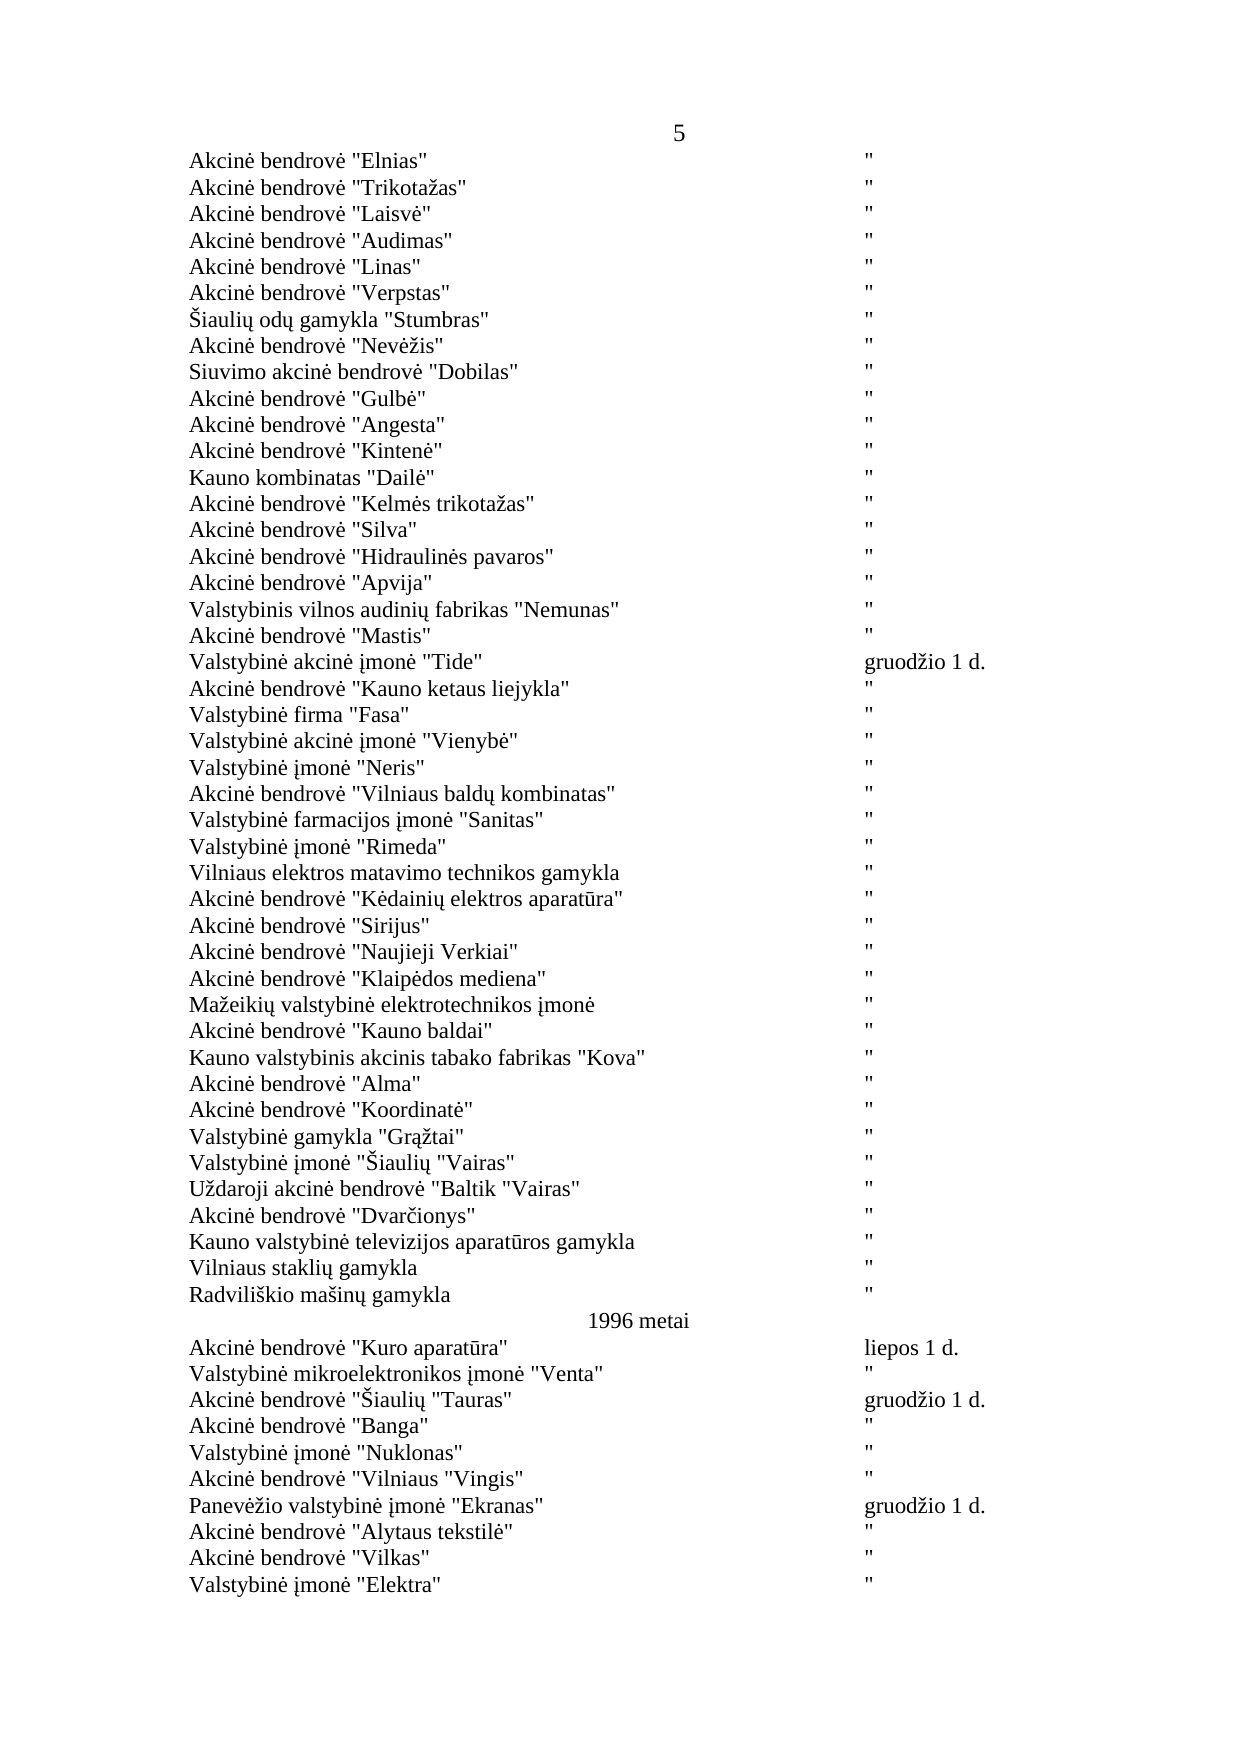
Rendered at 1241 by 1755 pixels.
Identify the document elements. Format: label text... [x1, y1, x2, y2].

table_cell Akcinė bendrovė "Apvija" [177, 569, 853, 596]
table_cell " [853, 1439, 1100, 1465]
table_cell " [853, 859, 1100, 886]
table_cell Akcinė bendrovė "Silva" [177, 517, 853, 543]
table_cell Akcinė bendrovė "Vilniaus baldų kombinatas" [177, 780, 853, 806]
table_cell Valstybinė farmacijos įmonė "Sanitas" [177, 806, 853, 833]
table_cell " [853, 701, 1100, 727]
table_cell Akcinė bendrovė "Sirijus" [177, 912, 853, 938]
table_cell Siuvimo akcinė bendrovė "Dobilas" [177, 359, 853, 385]
table_cell gruodžio 1 d. [853, 1386, 1100, 1413]
table_cell " [853, 1281, 1100, 1307]
table_cell " [853, 543, 1100, 569]
table_cell Akcinė bendrovė "Kauno ketaus liejykla" [177, 675, 853, 701]
table_cell Vilniaus staklių gamykla [177, 1255, 853, 1281]
table_cell Kauno valstybinis akcinis tabako fabrikas "Kova" [177, 1044, 853, 1070]
table_cell Valstybinė įmonė "Elektra" [177, 1571, 853, 1597]
table_cell " [853, 174, 1100, 200]
table_cell Akcinė bendrovė "Linas" [177, 253, 853, 279]
table_cell " [853, 200, 1100, 227]
table_cell " [853, 780, 1100, 806]
table_cell Akcinė bendrovė "Hidraulinės pavaros" [177, 543, 853, 569]
table_cell " [853, 1096, 1100, 1123]
table_cell Akcinė bendrovė "Banga" [177, 1413, 853, 1439]
table_cell " [853, 1123, 1100, 1149]
table_cell " [853, 1017, 1100, 1044]
table_cell " [853, 1544, 1100, 1571]
table_cell gruodžio 1 d. [853, 1492, 1100, 1518]
table_cell Akcinė bendrovė "Kauno baldai" [177, 1017, 853, 1044]
table_cell Valstybinis vilnos audinių fabrikas "Nemunas" [177, 596, 853, 622]
table_cell " [853, 490, 1100, 517]
table_cell Radviliškio mašinų gamykla [177, 1281, 853, 1307]
table_cell " [853, 1571, 1100, 1597]
table_cell " [853, 1044, 1100, 1070]
table_cell Akcinė bendrovė "Gulbė" [177, 385, 853, 411]
table_cell Šiaulių odų gamykla "Stumbras" [177, 306, 853, 332]
table_cell " [853, 411, 1100, 437]
table_cell " [853, 1360, 1100, 1386]
table_cell " [853, 1202, 1100, 1228]
table_cell " [853, 306, 1100, 332]
table_cell " [853, 912, 1100, 938]
table_cell " [853, 385, 1100, 411]
table_cell " [853, 754, 1100, 780]
table_cell " [853, 622, 1100, 648]
table_cell " [853, 1149, 1100, 1175]
table_cell " [853, 148, 1100, 174]
table_cell Akcinė bendrovė "Audimas" [177, 227, 853, 253]
table_cell Akcinė bendrovė "Laisvė" [177, 200, 853, 227]
table_cell Akcinė bendrovė "Vilkas" [177, 1544, 853, 1571]
table_cell Mažeikių valstybinė elektrotechnikos įmonė [177, 991, 853, 1017]
table_cell " [853, 965, 1100, 991]
table_cell " [853, 359, 1100, 385]
table_cell " [853, 1175, 1100, 1202]
table_cell Akcinė bendrovė "Dvarčionys" [177, 1202, 853, 1228]
table_cell Akcinė bendrovė "Elnias" [177, 148, 853, 174]
table_cell Akcinė bendrovė "Alytaus tekstilė" [177, 1518, 853, 1544]
table_cell Akcinė bendrovė "Trikotažas" [177, 174, 853, 200]
table_cell Akcinė bendrovė "Kuro aparatūra" [177, 1334, 853, 1360]
table_cell Valstybinė akcinė įmonė "Vienybė" [177, 728, 853, 754]
table_cell Panevėžio valstybinė įmonė "Ekranas" [177, 1492, 853, 1518]
table_cell " [853, 1413, 1100, 1439]
table_cell " [853, 833, 1100, 859]
table_cell 1996 metai [177, 1307, 1100, 1333]
table_cell Valstybinė įmonė "Nuklonas" [177, 1439, 853, 1465]
table_cell " [853, 227, 1100, 253]
table_cell Akcinė bendrovė "Alma" [177, 1070, 853, 1096]
table_cell " [853, 806, 1100, 833]
table_cell Akcinė bendrovė "Naujieji Verkiai" [177, 938, 853, 964]
table_cell Valstybinė įmonė "Neris" [177, 754, 853, 780]
table_cell Akcinė bendrovė "Mastis" [177, 622, 853, 648]
table_cell " [853, 279, 1100, 306]
table_cell Akcinė bendrovė "Koordinatė" [177, 1096, 853, 1123]
table_cell " [853, 438, 1100, 464]
table_cell " [853, 886, 1100, 912]
table_cell Valstybinė firma "Fasa" [177, 701, 853, 727]
table_cell " [853, 728, 1100, 754]
table_cell Akcinė bendrovė "Verpstas" [177, 279, 853, 306]
table_cell Akcinė bendrovė "Kėdainių elektros aparatūra" [177, 886, 853, 912]
table_cell Akcinė bendrovė "Klaipėdos mediena" [177, 965, 853, 991]
table_cell Valstybinė įmonė "Rimeda" [177, 833, 853, 859]
table_cell Valstybinė akcinė įmonė "Tide" [177, 648, 853, 675]
table_cell " [853, 1070, 1100, 1096]
table_cell Valstybinė mikroelektronikos įmonė "Venta" [177, 1360, 853, 1386]
table_cell " [853, 675, 1100, 701]
table_cell " [853, 1255, 1100, 1281]
table_cell " [853, 991, 1100, 1017]
table_cell Akcinė bendrovė "Šiaulių "Tauras" [177, 1386, 853, 1413]
table_cell " [853, 596, 1100, 622]
table_cell " [853, 253, 1100, 279]
table_cell Kauno valstybinė televizijos aparatūros gamykla [177, 1228, 853, 1254]
table_cell Akcinė bendrovė "Kelmės trikotažas" [177, 490, 853, 517]
table_cell " [853, 1518, 1100, 1544]
table_cell " [853, 332, 1100, 358]
table_cell liepos 1 d. [853, 1334, 1100, 1360]
table_cell " [853, 569, 1100, 596]
table_cell Valstybinė įmonė "Šiaulių "Vairas" [177, 1149, 853, 1175]
table_cell Akcinė bendrovė "Angesta" [177, 411, 853, 437]
table_cell " [853, 1465, 1100, 1492]
table_cell " [853, 464, 1100, 490]
table_cell " [853, 517, 1100, 543]
table_cell Kauno kombinatas "Dailė" [177, 464, 853, 490]
table_cell Akcinė bendrovė "Kintenė" [177, 438, 853, 464]
table_cell Akcinė bendrovė "Nevėžis" [177, 332, 853, 358]
table_cell gruodžio 1 d. [853, 648, 1100, 675]
table_cell Valstybinė gamykla "Grąžtai" [177, 1123, 853, 1149]
table_cell " [853, 1228, 1100, 1254]
table_cell Vilniaus elektros matavimo technikos gamykla [177, 859, 853, 886]
table_cell " [853, 938, 1100, 964]
table_cell Uždaroji akcinė bendrovė "Baltik "Vairas" [177, 1175, 853, 1202]
table_cell Akcinė bendrovė "Vilniaus "Vingis" [177, 1465, 853, 1492]
